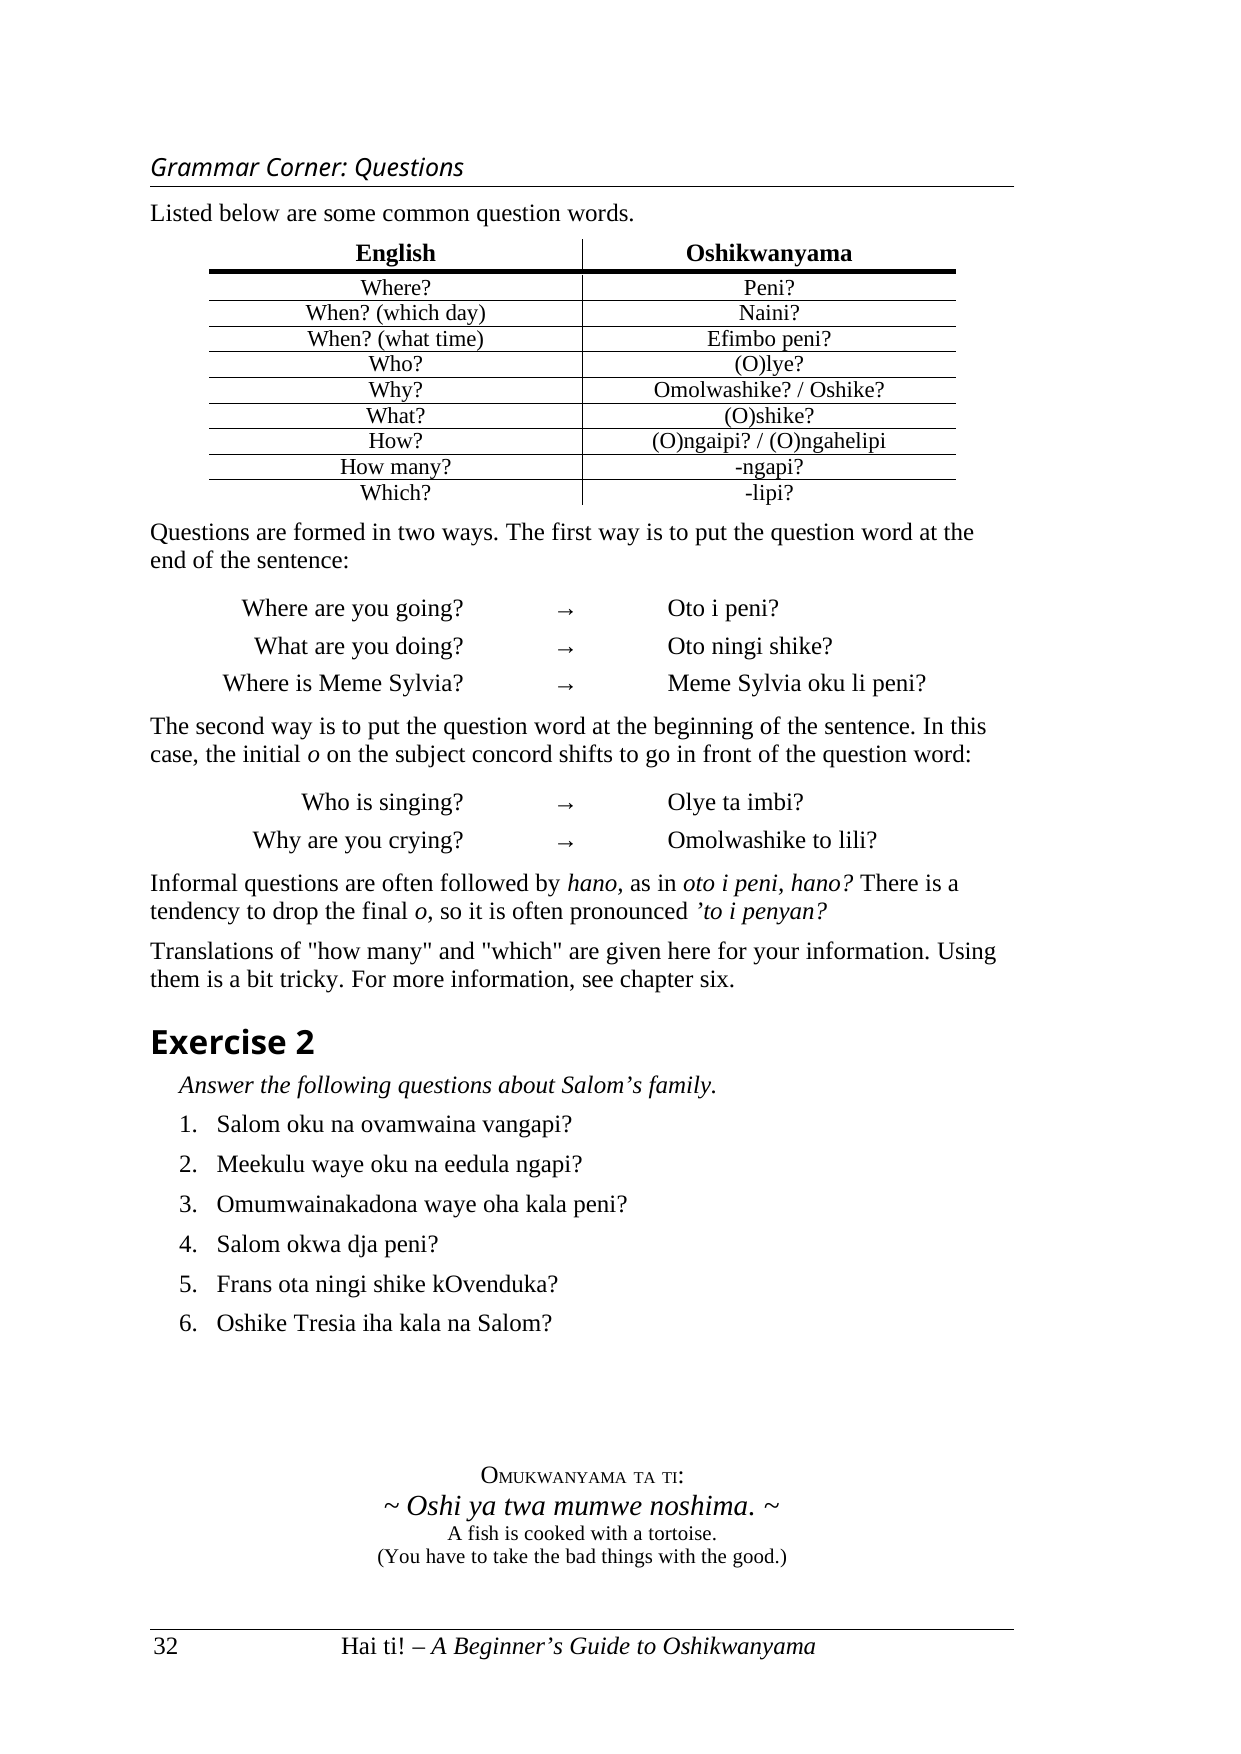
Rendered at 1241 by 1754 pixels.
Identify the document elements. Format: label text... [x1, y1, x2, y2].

list Salom okwa dja peni? [179, 1230, 1014, 1258]
table_header English [209, 239, 582, 269]
text Omukwanyama ta ti: [150, 1461, 1014, 1489]
table_cell Which? [209, 480, 582, 505]
subtitle Grammar Corner: Questions [150, 150, 1014, 186]
table_cell Why? [209, 378, 582, 403]
table_cell → [463, 662, 667, 699]
table_cell Where is Meme Sylvia? [209, 662, 463, 699]
table_cell Peni? [583, 275, 956, 300]
subtitle Exercise 2 [150, 1018, 1014, 1064]
table_cell Omolwashike to lili? [668, 818, 956, 856]
table_cell -ngapi? [583, 455, 956, 479]
table_cell → [463, 624, 667, 662]
table_cell Who? [209, 352, 582, 377]
text The second way is to put the question word at the beginning of the sentence. In this case, the initial o on the subject concord shifts to go in front of the question word: [150, 712, 1014, 768]
table_header → [463, 586, 667, 624]
list Frans ota ningi shike kOvenduka? [179, 1269, 1014, 1297]
table_header Who is singing? [209, 781, 463, 818]
table_cell (O)ngaipi? / (O)ngahelipi [583, 429, 956, 454]
table_header Olye ta imbi? [668, 781, 956, 818]
text A fish is cooked with a tortoise. [150, 1522, 1014, 1545]
list Meekulu waye oku na eedula ngapi? [179, 1150, 1014, 1178]
table_cell (O)shike? [583, 404, 956, 428]
list Oshike Tresia iha kala na Salom? [179, 1309, 1014, 1337]
text Translations of "how many" and "which" are given here for your information. Using them is a bit tricky. For more information, see chapter six. [150, 937, 1014, 993]
table_header Oto i peni? [668, 586, 956, 624]
table_cell What? [209, 404, 582, 428]
table_cell -lipi? [583, 480, 956, 505]
text Listed below are some common question words. [150, 199, 1014, 227]
table_cell How many? [209, 455, 582, 479]
text Answer the following questions about Salom’s family. [179, 1071, 1014, 1098]
text Questions are formed in two ways. The first way is to put the question word at the end of the sentence: [150, 517, 1014, 573]
text Informal questions are often followed by hano, as in oto i peni, hano? There is a tendency to drop the final o, so it is often pronounced ’to i penyan? [150, 869, 1014, 925]
table_cell When? (which day) [209, 301, 582, 326]
table_cell Omolwashike? / Oshike? [583, 378, 956, 403]
table_header Where are you going? [209, 586, 463, 624]
table_header Oshikwanyama [583, 239, 956, 269]
text ~ Oshi ya twa mumwe noshima. ~ [150, 1489, 1014, 1522]
list Salom oku na ovamwaina vangapi? [179, 1110, 1014, 1138]
text (You have to take the bad things with the good.) [150, 1545, 1014, 1568]
table_cell Naini? [583, 301, 956, 326]
table_cell Where? [209, 275, 582, 300]
table_cell Oto ningi shike? [668, 624, 956, 662]
list Omumwainakadona waye oha kala peni? [179, 1190, 1014, 1218]
table_cell → [463, 818, 667, 856]
table_cell Efimbo peni? [583, 327, 956, 351]
table_header → [463, 781, 667, 818]
table_cell How? [209, 429, 582, 454]
table_cell Why are you crying? [209, 818, 463, 856]
table_cell When? (what time) [209, 327, 582, 351]
table_cell What are you doing? [209, 624, 463, 662]
table_cell Meme Sylvia oku li peni? [668, 662, 956, 699]
table_cell (O)lye? [583, 352, 956, 377]
